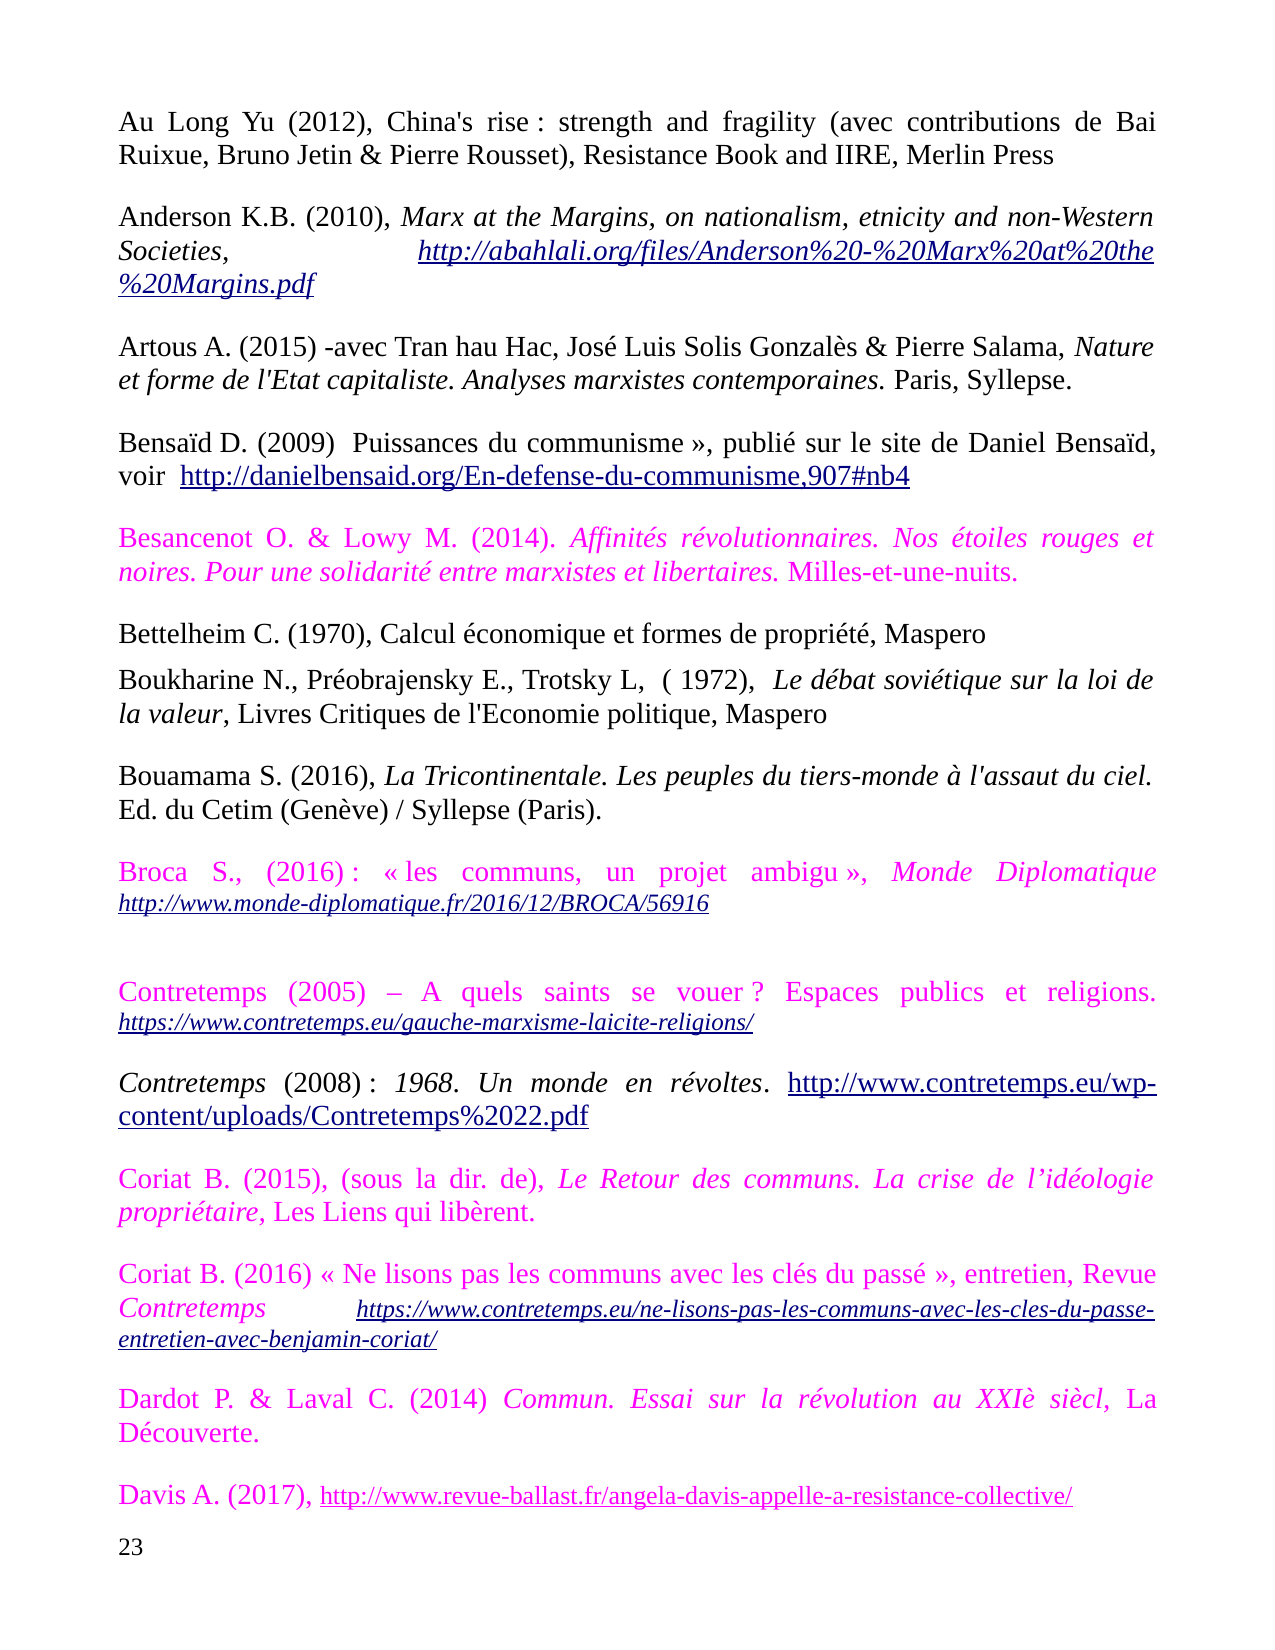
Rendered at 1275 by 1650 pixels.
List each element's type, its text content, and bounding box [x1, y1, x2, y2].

text Au Long Yu (2012), China's rise : strength and fragility (avec contributions de Bai Ruixue, Bruno Jetin & Pierre Rousset), Resistance Book and IIRE, Merlin Press [118, 104, 1157, 171]
text Dardot P. & Laval C. (2014) Commun. Essai sur la révolution au XXIè siècl, La Découverte. [118, 1381, 1157, 1448]
text Bettelheim C. (1970), Calcul économique et formes de propriété, Maspero [118, 616, 1157, 650]
text Anderson K.B. (2010), Marx at the Margins, on nationalism, etnicity and non-Western Societies, http://abahlali.org/files/Anderson%20-%20Marx%20at%20the%20Margins.pdf [118, 199, 1157, 300]
text Besancenot O. & Lowy M. (2014). Affinités révolutionnaires. Nos étoiles rouges et noires. Pour une solidarité entre marxistes et libertaires. Milles-et-une-nuits. [118, 521, 1157, 588]
text Bouamama S. (2016), La Tricontinentale. Les peuples du tiers-monde à l'assaut du ciel. Ed. du Cetim (Genève) / Syllepse (Paris). [118, 758, 1157, 825]
text Boukharine N., Préobrajensky E., Trotsky L, ( 1972), Le débat soviétique sur la loi de la valeur, Livres Critiques de l'Economie politique, Maspero [118, 662, 1157, 729]
text Contretemps (2008) : 1968. Un monde en révoltes. http://www.contretemps.eu/wp-content/uploads/Contretemps%2022.pdf [118, 1065, 1157, 1132]
text Broca S., (2016) : « les communs, un projet ambigu », Monde Diplomatique http://www.monde-diplomatique.fr/2016/12/BROCA/56916 [118, 854, 1157, 916]
text Contretemps (2005) – A quels saints se vouer ? Espaces publics et religions. https://www.contretemps.eu/gauche-marxisme-laicite-religions/ [118, 974, 1157, 1036]
text Bensaïd D. (2009) Puissances du communisme », publié sur le site de Daniel Bensaïd, voir http://danielbensaid.org/En-defense-du-communisme,907#nb4 [118, 425, 1157, 492]
text Coriat B. (2016) « Ne lisons pas les communs avec les clés du passé », entretien, Revue Contretemps https://www.contretemps.eu/ne-lisons-pas-les-communs-avec-les-cles-du-passe-entretien-avec-benjamin-coriat/ [118, 1257, 1157, 1352]
text Coriat B. (2015), (sous la dir. de), Le Retour des communs. La crise de l’idéologie propriétaire, Les Liens qui libèrent. [118, 1161, 1157, 1228]
text Davis A. (2017), http://www.revue-ballast.fr/angela-davis-appelle-a-resistance-collective/ [118, 1477, 1157, 1511]
text Artous A. (2015) -avec Tran hau Hac, José Luis Solis Gonzalès & Pierre Salama, Nature et forme de l'Etat capitaliste. Analyses marxistes contemporaines. Paris, Syllepse. [118, 329, 1157, 396]
